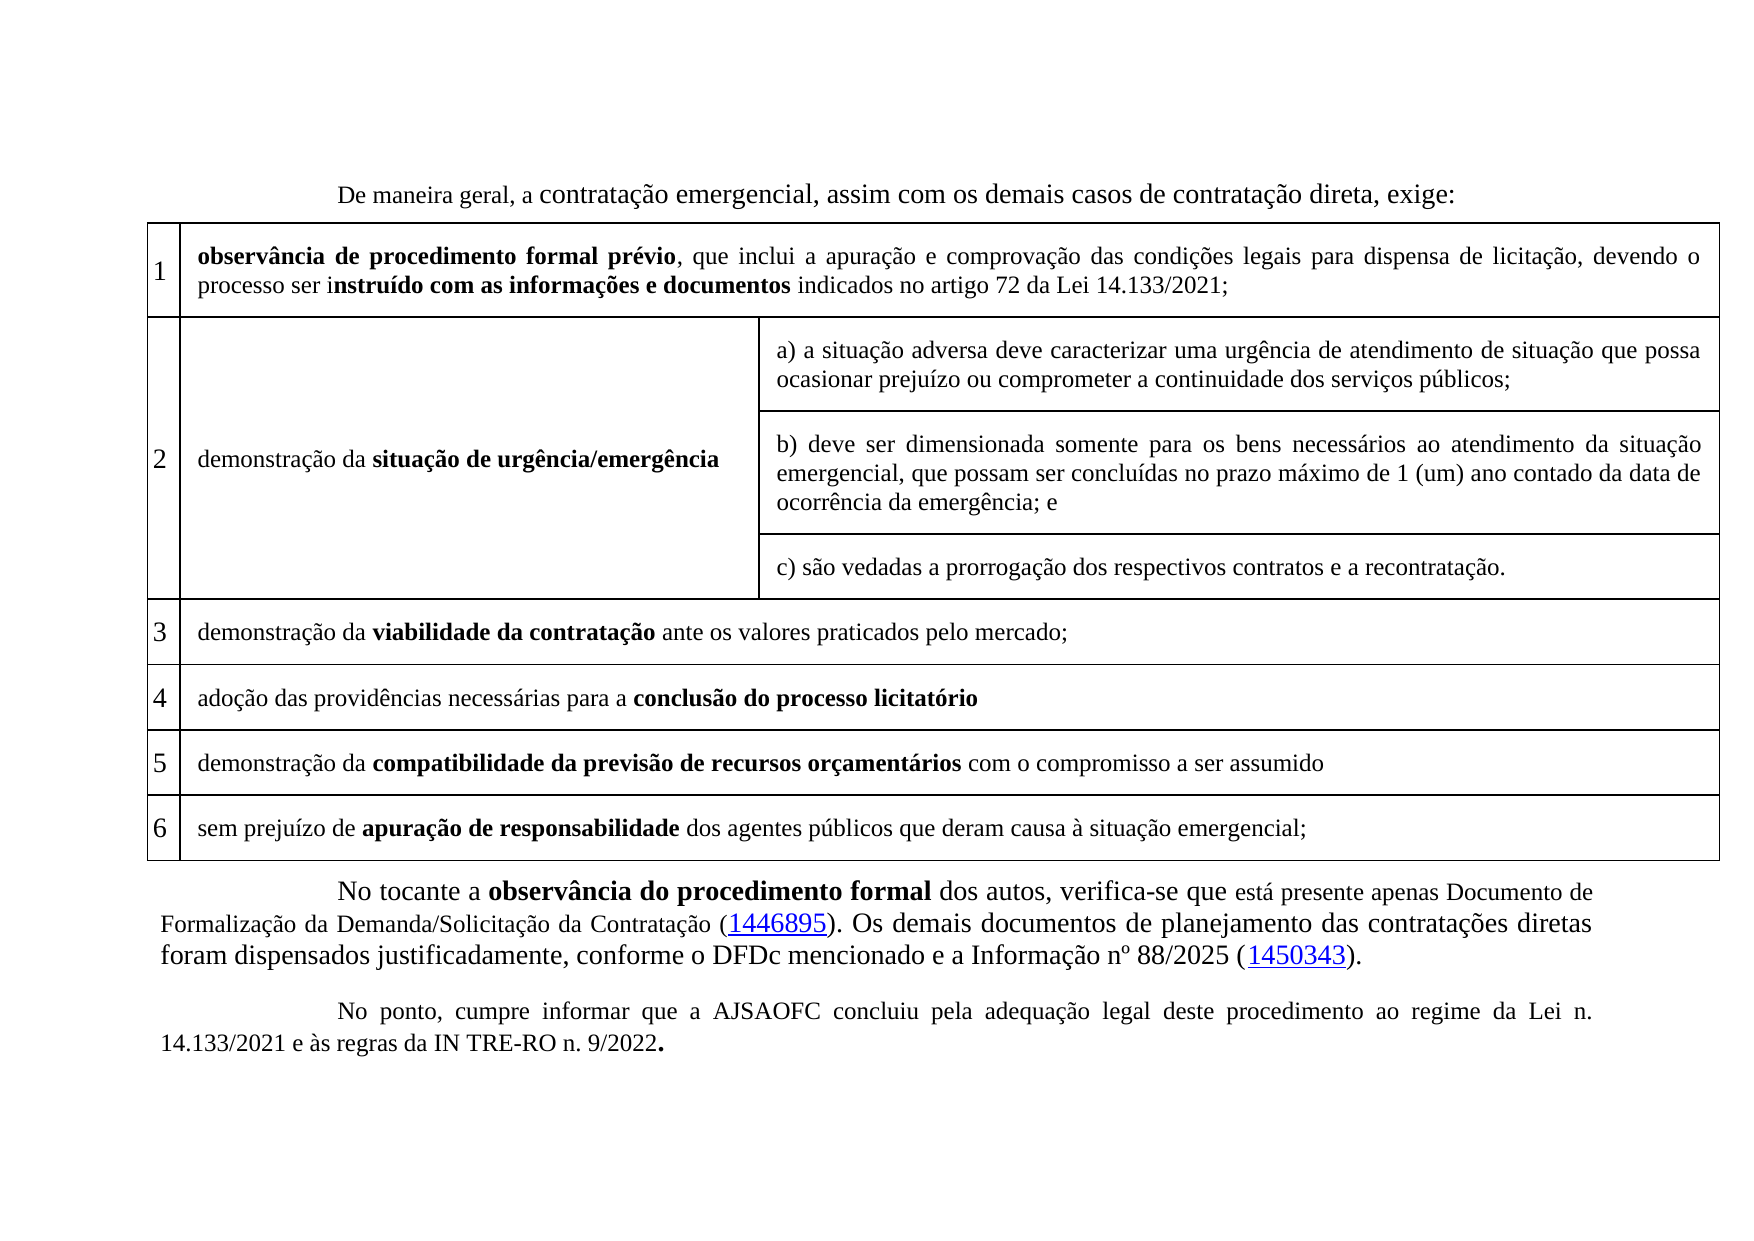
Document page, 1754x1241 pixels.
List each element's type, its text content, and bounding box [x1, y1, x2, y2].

table_cell sem prejuízo de apuração de responsabilidade dos agentes públicos que deram causa à situação emergencial; [181, 796, 1719, 859]
table_cell demonstração da compatibilidade da previsão de recursos orçamentários com o compromisso a ser assumido [181, 731, 1719, 794]
table_cell demonstração da situação de urgência/emergência [181, 318, 758, 598]
table_cell adoção das providências necessárias para a conclusão do processo licitatório [181, 665, 1719, 729]
table_cell 3 [148, 600, 179, 664]
table_header 1 [148, 224, 179, 316]
table_cell a) a situação adversa deve caracterizar uma urgência de atendimento de situação que possa ocasionar prejuízo ou comprometer a continuidade dos serviços públicos; [760, 318, 1719, 410]
table_cell 2 [148, 318, 179, 598]
text De maneira geral, a contratação emergencial, assim com os demais casos de contratação direta, exige: [160, 177, 1594, 209]
table_cell demonstração da viabilidade da contratação ante os valores praticados pelo mercado; [181, 600, 1719, 664]
text No tocante a observância do procedimento formal dos autos, verifica-se que está presente apenas Documento de Formalização da Demanda/Solicitação da Contratação (1446895). Os demais documentos de planejamento das contratações diretas foram dispensados justificadamente, conforme o DFDc mencionado e a Informação nº 88/2025 (1450343). [160, 874, 1594, 971]
table_cell 5 [148, 731, 179, 794]
table_cell 4 [148, 665, 179, 729]
text No ponto, cumpre informar que a AJSAOFC concluiu pela adequação legal deste procedimento ao regime da Lei n. 14.133/2021 e às regras da IN TRE-RO n. 9/2022. [160, 996, 1594, 1057]
table_header observância de procedimento formal prévio, que inclui a apuração e comprovação das condições legais para dispensa de licitação, devendo o processo ser instruído com as informações e documentos indicados no artigo 72 da Lei 14.133/2021; [181, 224, 1719, 316]
table_cell c) são vedadas a prorrogação dos respectivos contratos e a recontratação. [760, 535, 1719, 598]
table_cell 6 [148, 796, 179, 859]
table_cell b) deve ser dimensionada somente para os bens necessários ao atendimento da situação emergencial, que possam ser concluídas no prazo máximo de 1 (um) ano contado da data de ocorrência da emergência; e [760, 412, 1719, 533]
